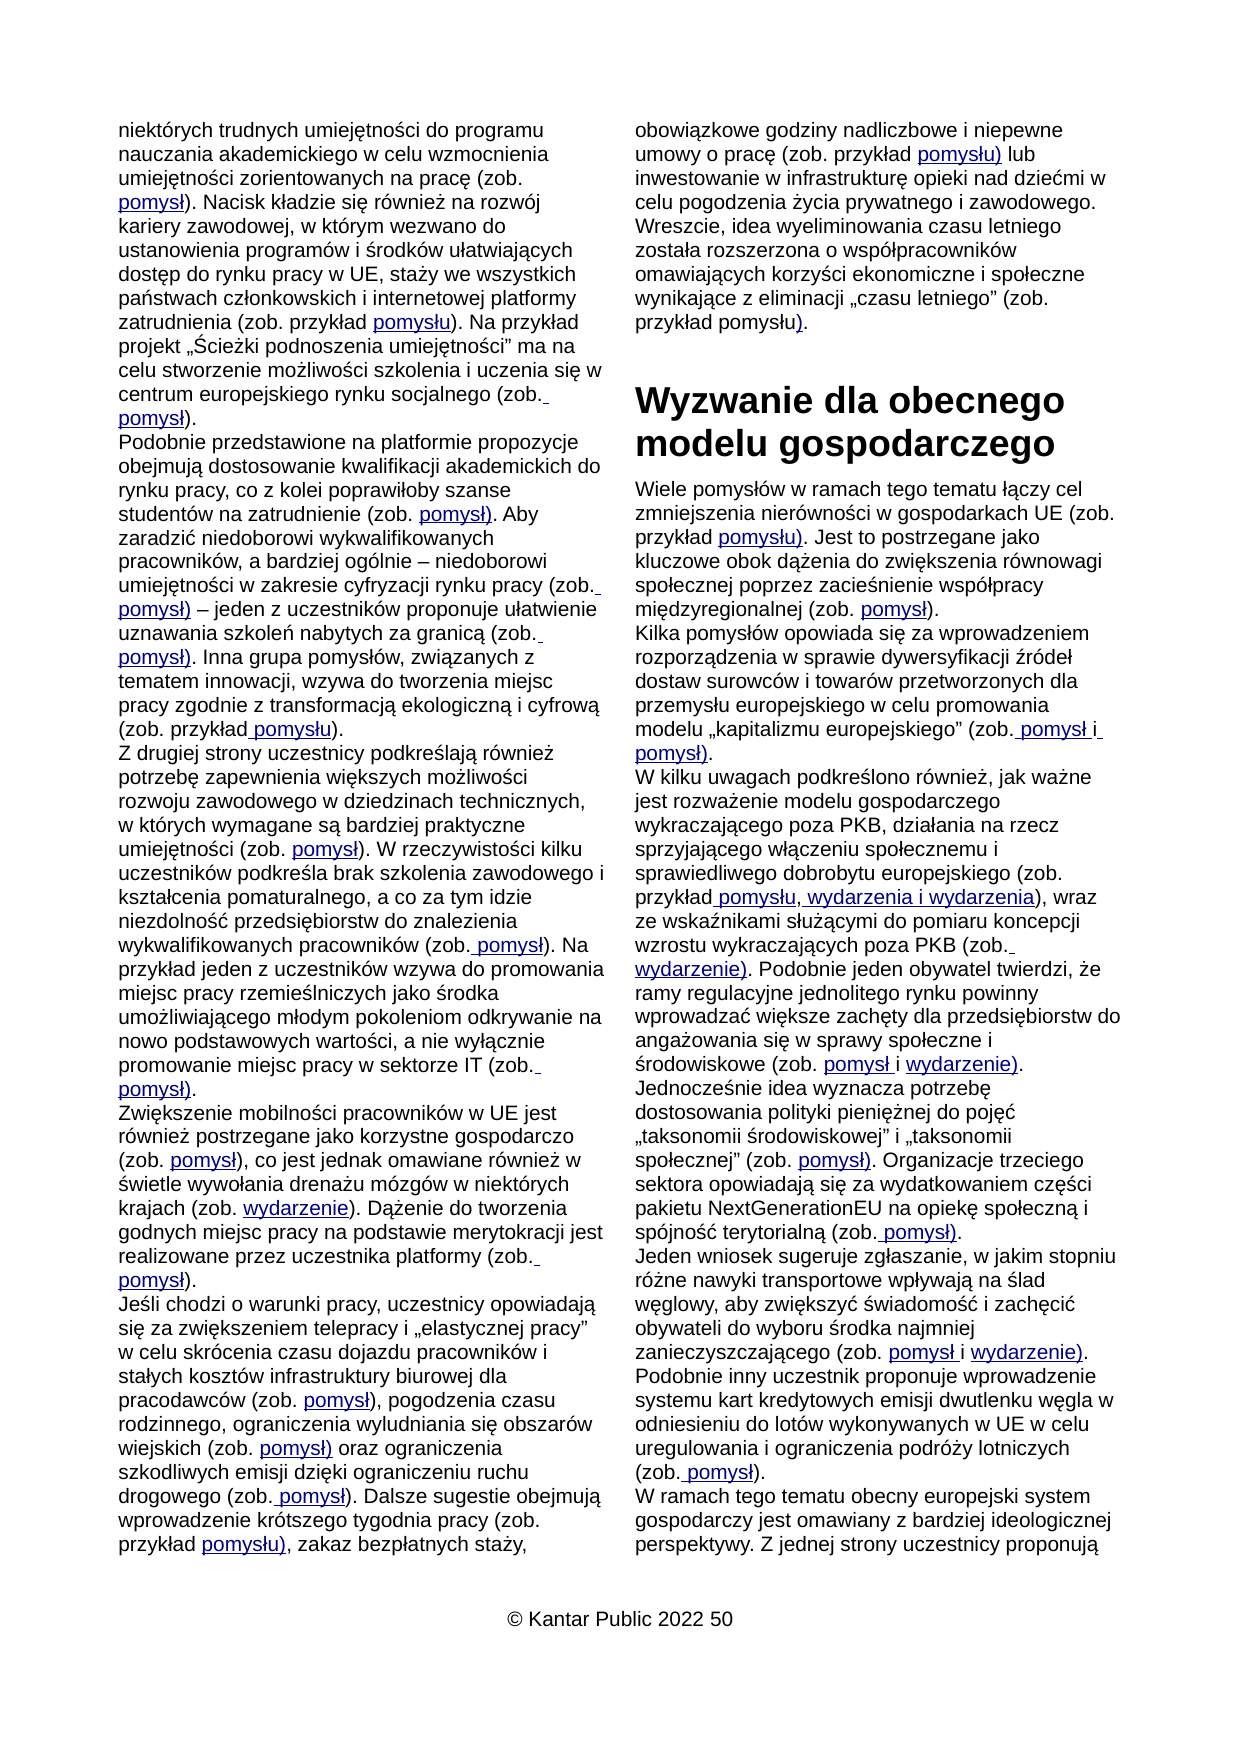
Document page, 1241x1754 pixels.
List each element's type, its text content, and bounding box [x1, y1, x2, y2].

text Jeśli chodzi o warunki pracy, uczestnicy opowiadają się za zwiększeniem telepracy i „elastycznej pracy” w celu skrócenia czasu dojazdu pracowników i stałych kosztów infrastruktury biurowej dla pracodawców (zob. pomysł), pogodzenia czasu rodzinnego, ograniczenia wyludniania się obszarów wiejskich (zob. pomysł) oraz ograniczenia szkodliwych emisji dzięki ograniczeniu ruchu drogowego (zob. pomysł). Dalsze sugestie obejmują wprowadzenie krótszego tygodnia pracy (zob. przykład pomysłu), zakaz bezpłatnych staży, [118, 1292, 605, 1556]
text Podobnie przedstawione na platformie propozycje obejmują dostosowanie kwalifikacji akademickich do rynku pracy, co z kolei poprawiłoby szanse studentów na zatrudnienie (zob. pomysł). Aby zaradzić niedoborowi wykwalifikowanych pracowników, a bardziej ogólnie – niedoborowi umiejętności w zakresie cyfryzacji rynku pracy (zob. pomysł) – jeden z uczestników proponuje ułatwienie uznawania szkoleń nabytych za granicą (zob. pomysł). Inna grupa pomysłów, związanych z tematem innowacji, wzywa do tworzenia miejsc pracy zgodnie z transformacją ekologiczną i cyfrową (zob. przykład pomysłu). [118, 429, 605, 741]
text Zwiększenie mobilności pracowników w UE jest również postrzegane jako korzystne gospodarczo (zob. pomysł), co jest jednak omawiane również w świetle wywołania drenażu mózgów w niektórych krajach (zob. wydarzenie). Dążenie do tworzenia godnych miejsc pracy na podstawie merytokracji jest realizowane przez uczestnika platformy (zob. pomysł). [118, 1100, 605, 1292]
text Jeden wniosek sugeruje zgłaszanie, w jakim stopniu różne nawyki transportowe wpływają na ślad węglowy, aby zwiększyć świadomość i zachęcić obywateli do wyboru środka najmniej zanieczyszczającego (zob. pomysł i wydarzenie). Podobnie inny uczestnik proponuje wprowadzenie systemu kart kredytowych emisji dwutlenku węgla w odniesieniu do lotów wykonywanych w UE w celu uregulowania i ograniczenia podróży lotniczych (zob. pomysł). [635, 1244, 1122, 1483]
text niektórych trudnych umiejętności do programu nauczania akademickiego w celu wzmocnienia umiejętności zorientowanych na pracę (zob. pomysł). Nacisk kładzie się również na rozwój kariery zawodowej, w którym wezwano do ustanowienia programów i środków ułatwiających dostęp do rynku pracy w UE, staży we wszystkich państwach członkowskich i internetowej platformy zatrudnienia (zob. przykład pomysłu). Na przykład projekt „Ścieżki podnoszenia umiejętności” ma na celu stworzenie możliwości szkolenia i uczenia się w centrum europejskiego rynku socjalnego (zob. pomysł). [118, 118, 605, 429]
text Z drugiej strony uczestnicy podkreślają również potrzebę zapewnienia większych możliwości rozwoju zawodowego w dziedzinach technicznych, w których wymagane są bardziej praktyczne umiejętności (zob. pomysł). W rzeczywistości kilku uczestników podkreśla brak szkolenia zawodowego i kształcenia pomaturalnego, a co za tym idzie niezdolność przedsiębiorstw do znalezienia wykwalifikowanych pracowników (zob. pomysł). Na przykład jeden z uczestników wzywa do promowania miejsc pracy rzemieślniczych jako środka umożliwiającego młodym pokoleniom odkrywanie na nowo podstawowych wartości, a nie wyłącznie promowanie miejsc pracy w sektorze IT (zob. pomysł). [118, 741, 605, 1100]
text Wiele pomysłów w ramach tego tematu łączy cel zmniejszenia nierówności w gospodarkach UE (zob. przykład pomysłu). Jest to postrzegane jako kluczowe obok dążenia do zwiększenia równowagi społecznej poprzez zacieśnienie współpracy międzyregionalnej (zob. pomysł). [635, 477, 1122, 621]
text obowiązkowe godziny nadliczbowe i niepewne umowy o pracę (zob. przykład pomysłu) lub inwestowanie w infrastrukturę opieki nad dziećmi w celu pogodzenia życia prywatnego i zawodowego. [635, 118, 1122, 214]
subtitle Wyzwanie dla obecnego modelu gospodarczego [635, 378, 1122, 465]
text W kilku uwagach podkreślono również, jak ważne jest rozważenie modelu gospodarczego wykraczającego poza PKB, działania na rzecz sprzyjającego włączeniu społecznemu i sprawiedliwego dobrobytu europejskiego (zob. przykład pomysłu, wydarzenia i wydarzenia), wraz ze wskaźnikami służącymi do pomiaru koncepcji wzrostu wykraczających poza PKB (zob. wydarzenie). Podobnie jeden obywatel twierdzi, że ramy regulacyjne jednolitego rynku powinny wprowadzać większe zachęty dla przedsiębiorstw do angażowania się w sprawy społeczne i środowiskowe (zob. pomysł i wydarzenie). Jednocześnie idea wyznacza potrzebę dostosowania polityki pieniężnej do pojęć „taksonomii środowiskowej” i „taksonomii społecznej” (zob. pomysł). Organizacje trzeciego sektora opowiadają się za wydatkowaniem części pakietu NextGenerationEU na opiekę społeczną i spójność terytorialną (zob. pomysł). [635, 765, 1122, 1244]
text Kilka pomysłów opowiada się za wprowadzeniem rozporządzenia w sprawie dywersyfikacji źródeł dostaw surowców i towarów przetworzonych dla przemysłu europejskiego w celu promowania modelu „kapitalizmu europejskiego” (zob. pomysł i pomysł). [635, 621, 1122, 765]
text W ramach tego tematu obecny europejski system gospodarczy jest omawiany z bardziej ideologicznej perspektywy. Z jednej strony uczestnicy proponują [635, 1483, 1122, 1555]
text Wreszcie, idea wyeliminowania czasu letniego została rozszerzona o współpracowników omawiających korzyści ekonomiczne i społeczne wynikające z eliminacji „czasu letniego” (zob. przykład pomysłu). [635, 214, 1122, 334]
